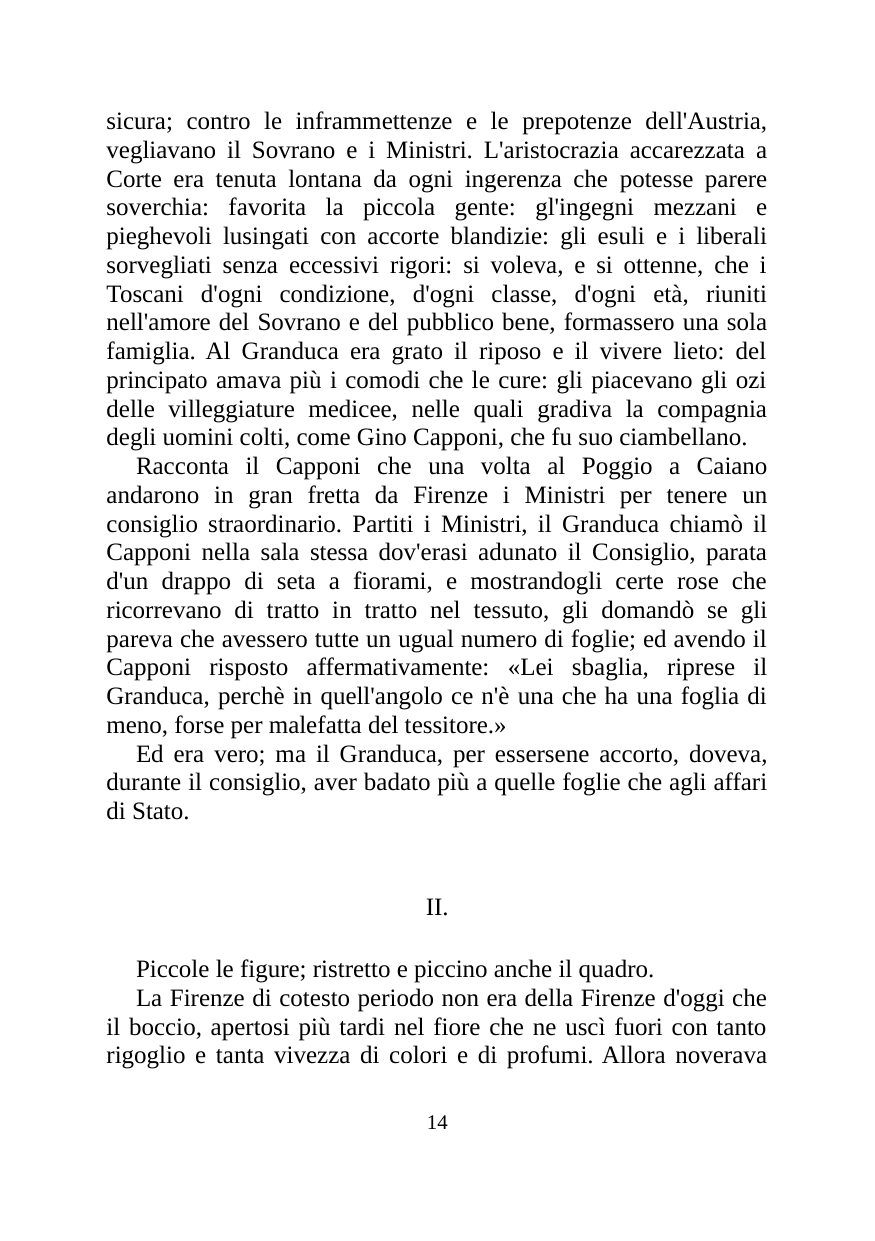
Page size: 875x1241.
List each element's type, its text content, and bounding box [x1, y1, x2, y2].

text sicura; contro le inframmettenze e le prepotenze dell'Austria, vegliavano il Sovrano e i Ministri. L'aristocrazia accarezzata a Corte era tenuta lontana da ogni ingerenza che potesse parere soverchia: favorita la piccola gente: gl'ingegni mezzani e pieghevoli lusingati con accorte blandizie: gli esuli e i liberali sorvegliati senza eccessivi rigori: si voleva, e si ottenne, che i Toscani d'ogni condizione, d'ogni classe, d'ogni età, riuniti nell'amore del Sovrano e del pubblico bene, formassero una sola famiglia. Al Granduca era grato il riposo e il vivere lieto: del principato amava più i comodi che le cure: gli piacevano gli ozi delle villeggiature medicee, nelle quali gradiva la compagnia degli uomini colti, come Gino Capponi, che fu suo ciambellano. [106, 106, 768, 451]
text Racconta il Capponi che una volta al Poggio a Caiano andarono in gran fretta da Firenze i Ministri per tenere un consiglio straordinario. Partiti i Ministri, il Granduca chiamò il Capponi nella sala stessa dov'erasi adunato il Consiglio, parata d'un drappo di seta a fiorami, e mostrandogli certe rose che ricorrevano di tratto in tratto nel tessuto, gli domandò se gli pareva che avessero tutte un ugual numero di foglie; ed avendo il Capponi risposto affermativamente: «Lei sbaglia, riprese il Granduca, perchè in quell'angolo ce n'è una che ha una foglia di meno, forse per malefatta del tessitore.» [106, 451, 768, 739]
text II. [106, 892, 768, 921]
text Ed era vero; ma il Granduca, per essersene accorto, doveva, durante il consiglio, aver badato più a quelle foglie che agli affari di Stato. [106, 739, 768, 825]
text La Firenze di cotesto periodo non era della Firenze d'oggi che il boccio, apertosi più tardi nel fiore che ne uscì fuori con tanto rigoglio e tanta vivezza di colori e di profumi. Allora noverava [106, 983, 768, 1069]
text Piccole le figure; ristretto e piccino anche il quadro. [106, 954, 768, 983]
